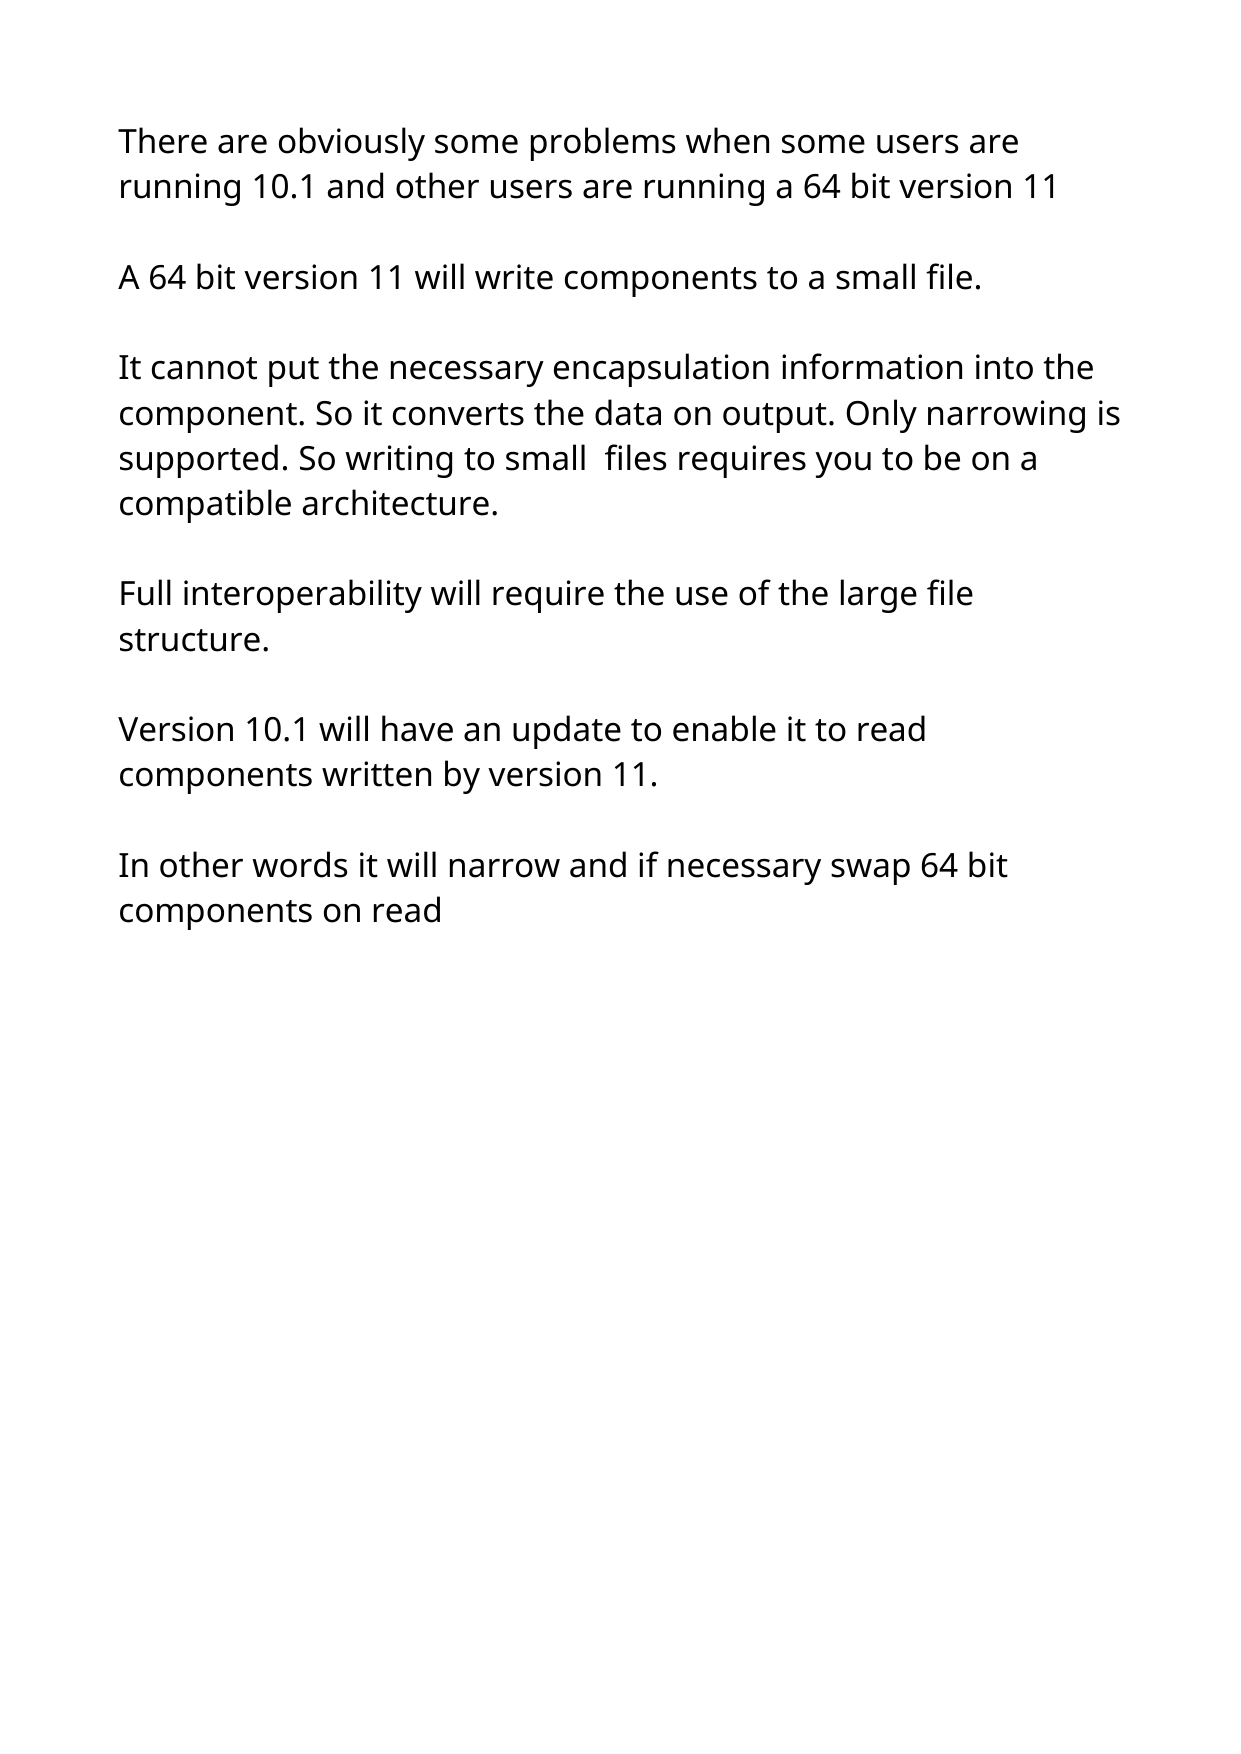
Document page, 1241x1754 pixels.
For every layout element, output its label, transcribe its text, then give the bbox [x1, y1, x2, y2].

text Full interoperability will require the use of the large file structure. [118, 570, 1122, 661]
text Version 10.1 will have an update to enable it to read components written by version 11. [118, 706, 1122, 796]
text In other words it will narrow and if necessary swap 64 bit components on read [118, 841, 1122, 932]
text It cannot put the necessary encapsulation information into the component. So it converts the data on output. Only narrowing is supported. So writing to small files requires you to be on a compatible architecture. [118, 344, 1122, 525]
text There are obviously some problems when some users are running 10.1 and other users are running a 64 bit version 11 [118, 118, 1122, 208]
text A 64 bit version 11 will write components to a small file. [118, 254, 1122, 299]
